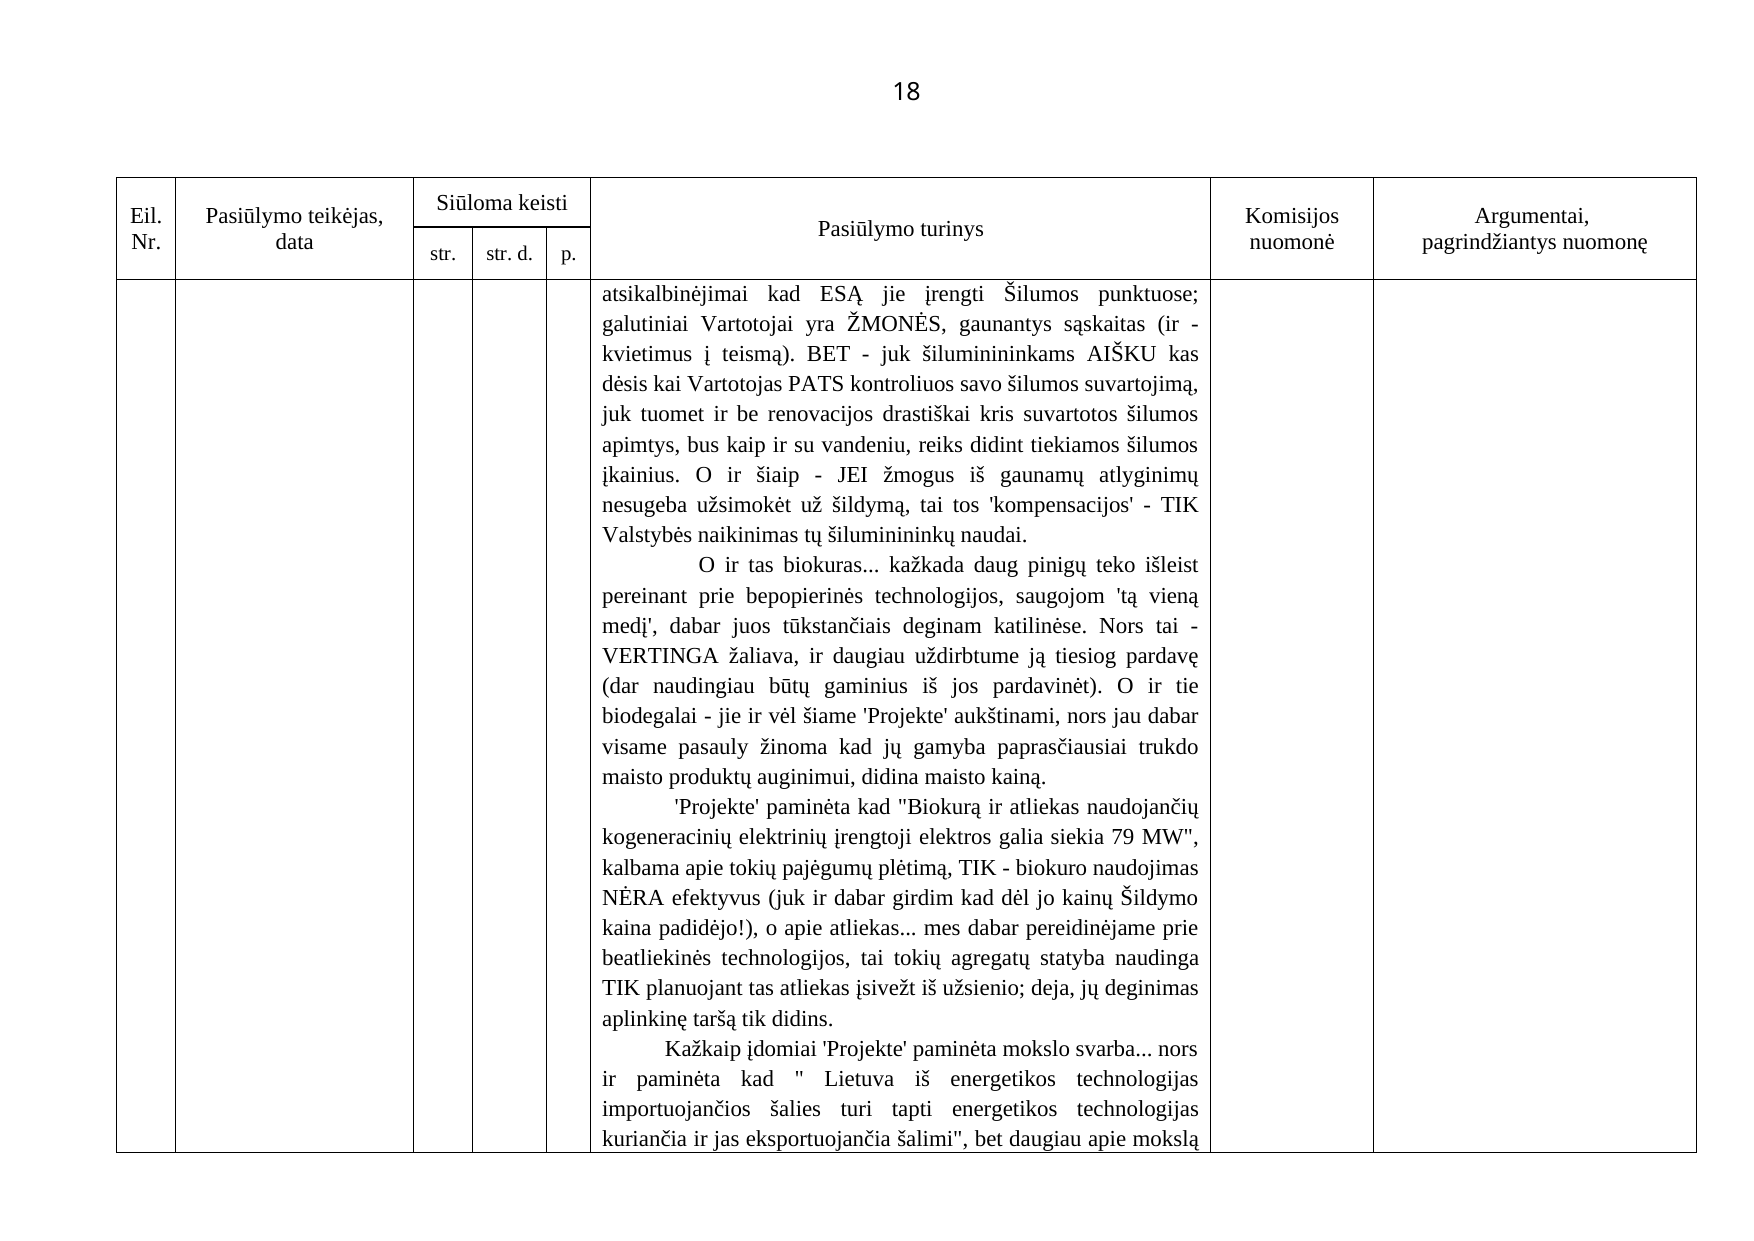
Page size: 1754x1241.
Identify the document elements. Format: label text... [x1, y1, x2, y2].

table_cell [414, 280, 472, 1152]
table_cell str. d. [473, 228, 546, 279]
table_cell [1374, 280, 1696, 1152]
table_header Pasiūlymo teikėjas, data [176, 178, 413, 279]
table_cell [176, 280, 413, 1152]
table_cell [473, 280, 546, 1152]
table_header Komisijos nuomonė [1211, 178, 1373, 279]
table_cell p. [547, 228, 590, 279]
table_cell str. [414, 228, 472, 279]
table_header Siūloma keisti [414, 178, 590, 226]
table_cell atsikalbinėjimai kad ESĄ jie įrengti Šilumos punktuose; galutiniai Vartotojai yra ŽMONĖS, gaunantys sąskaitas (ir - kvietimus į teismą). BET - juk šiluminininkams AIŠKU kas dėsis kai Vartotojas PATS kontroliuos savo šilumos suvartojimą, juk tuomet ir be renovacijos drastiškai kris suvartotos šilumos apimtys, bus kaip ir su vandeniu, reiks didint tiekiamos šilumos įkainius. O ir šiaip - JEI žmogus iš gaunamų atlyginimų nesugeba užsimokėt už šildymą, tai tos 'kompensacijos' - TIK Valstybės naikinimas tų šiluminininkų naudai. O ir tas biokuras... kažkada daug pinigų teko išleist pereinant prie bepopierinės technologijos, saugojom 'tą vieną medį', dabar juos tūkstančiais deginam katilinėse. Nors tai - VERTINGA žaliava, ir daugiau uždirbtume ją tiesiog pardavę (dar naudingiau būtų gaminius iš jos pardavinėt). O ir tie biodegalai - jie ir vėl šiame 'Projekte' aukštinami, nors jau dabar visame pasauly žinoma kad jų gamyba paprasčiausiai trukdo maisto produktų auginimui, didina maisto kainą. 'Projekte' paminėta kad "Biokurą ir atliekas naudojančių kogeneracinių elektrinių įrengtoji elektros galia siekia 79 MW", kalbama apie tokių pajėgumų plėtimą, TIK - biokuro naudojimas NĖRA efektyvus (juk ir dabar girdim kad dėl jo kainų Šildymo kaina padidėjo!), o apie atliekas... mes dabar pereidinėjame prie beatliekinės technologijos, tai tokių agregatų statyba naudinga TIK planuojant tas atliekas įsivežt iš užsienio; deja, jų deginimas aplinkinę taršą tik didins. Kažkaip įdomiai 'Projekte' paminėta mokslo svarba... nors ir paminėta kad " Lietuva iš energetikos technologijas importuojančios šalies turi tapti energetikos technologijas kuriančia ir jas eksportuojančia šalimi", bet daugiau apie mokslą [591, 280, 1210, 1152]
table_cell [117, 280, 175, 1152]
table_header Pasiūlymo turinys [591, 178, 1210, 279]
table_cell [1211, 280, 1373, 1152]
table_header Argumentai, pagrindžiantys nuomonę [1374, 178, 1696, 279]
table_cell [547, 280, 590, 1152]
table_header Eil. Nr. [117, 178, 175, 279]
